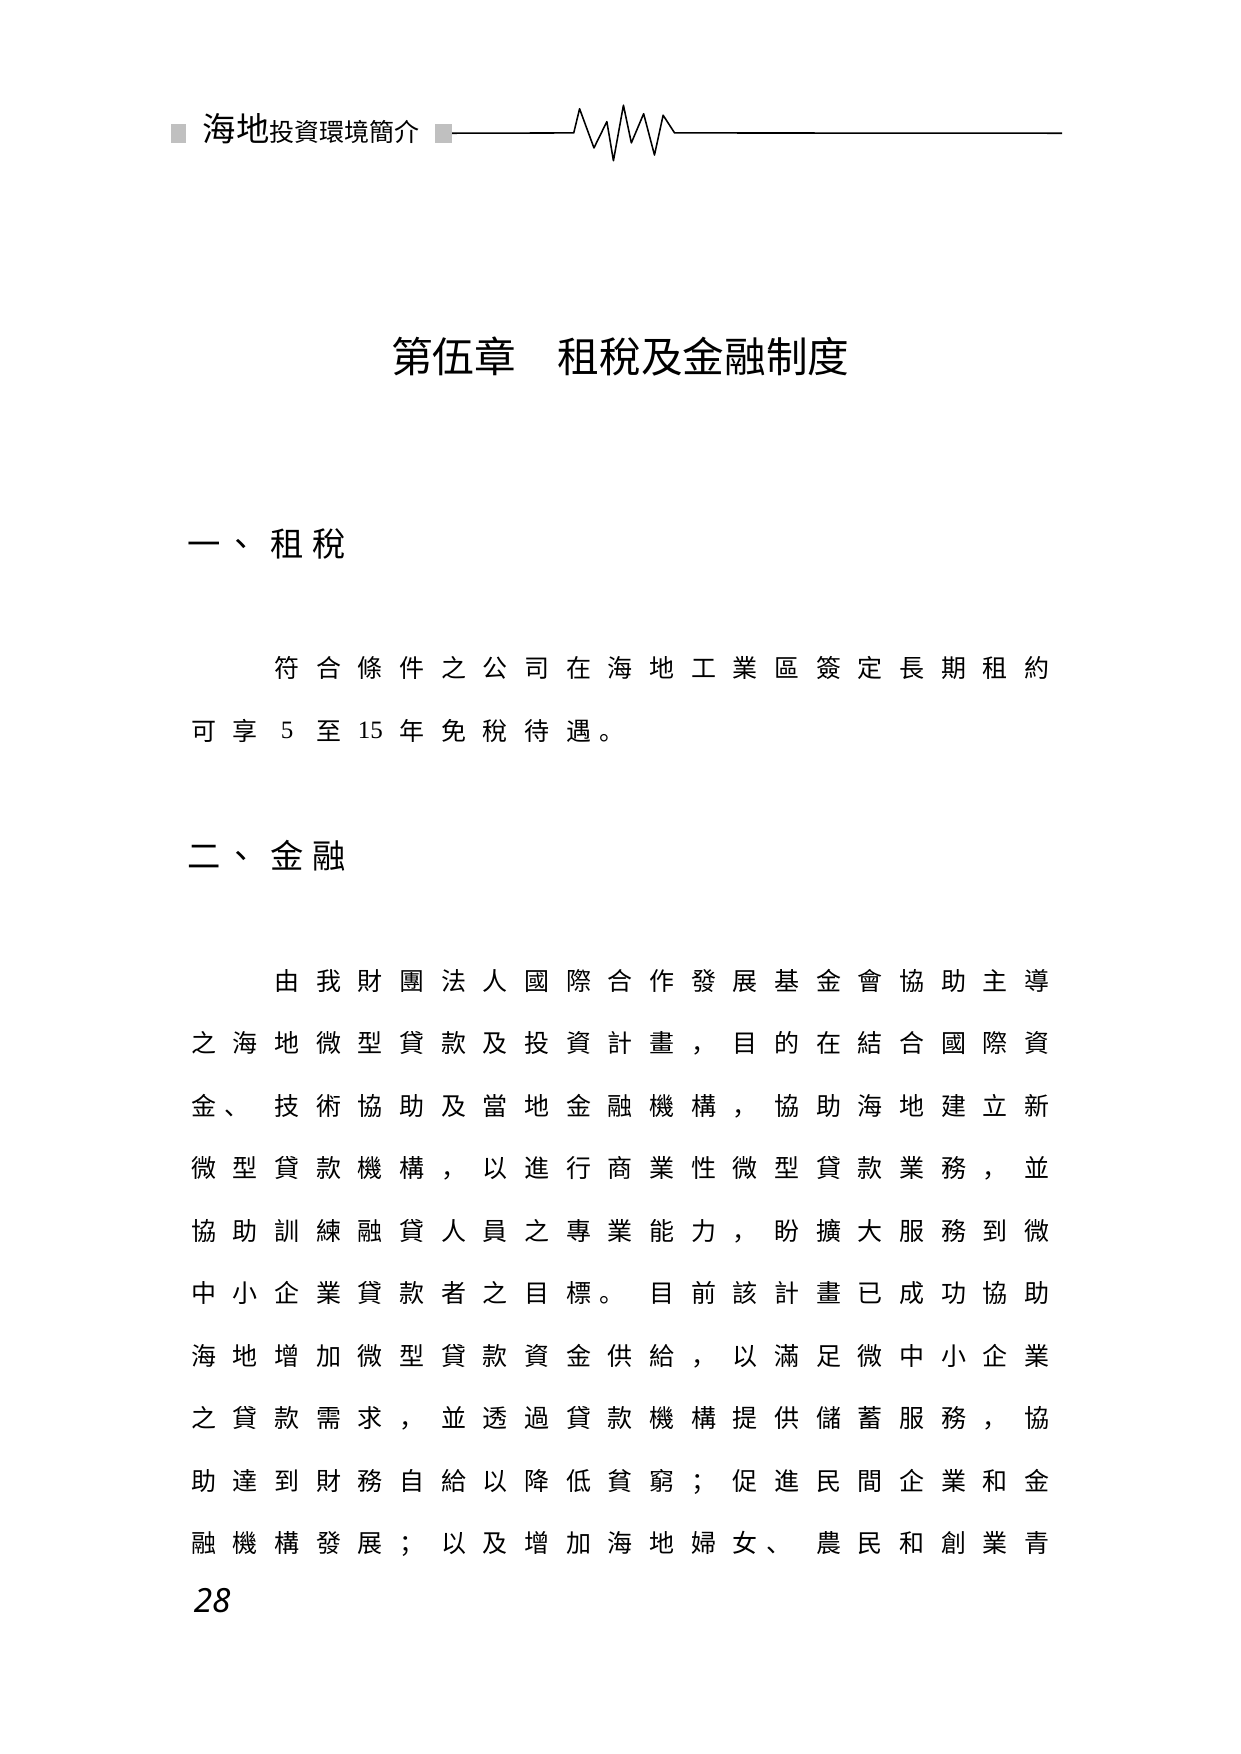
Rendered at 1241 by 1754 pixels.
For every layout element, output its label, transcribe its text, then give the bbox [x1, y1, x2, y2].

text 符合條件之公司在海地工業區簽定長期租約可享5至15年免稅待遇。 [183, 625, 1058, 750]
text 由我財團法人國際合作發展基金會協助主導之海地微型貸款及投資計畫，目的在結合國際資金、技術協助及當地金融機構，協助海地建立新微型貸款機構，以進行商業性微型貸款業務，並協助訓練融貸人員之專業能力，盼擴大服務到微中小企業貸款者之目標。目前該計畫已成功協助海地增加微型貸款資金供給，以滿足微中小企業之貸款需求，並透過貸款機構提供儲蓄服務，協助達到財務自給以降低貧窮；促進民間企業和金融機構發展；以及增加海地婦女、農民和創業青 [183, 938, 1058, 1563]
text 第伍章 租稅及金融制度 [183, 313, 1058, 375]
text 一、租稅 [183, 500, 1058, 563]
text 二、金融 [183, 813, 1058, 875]
